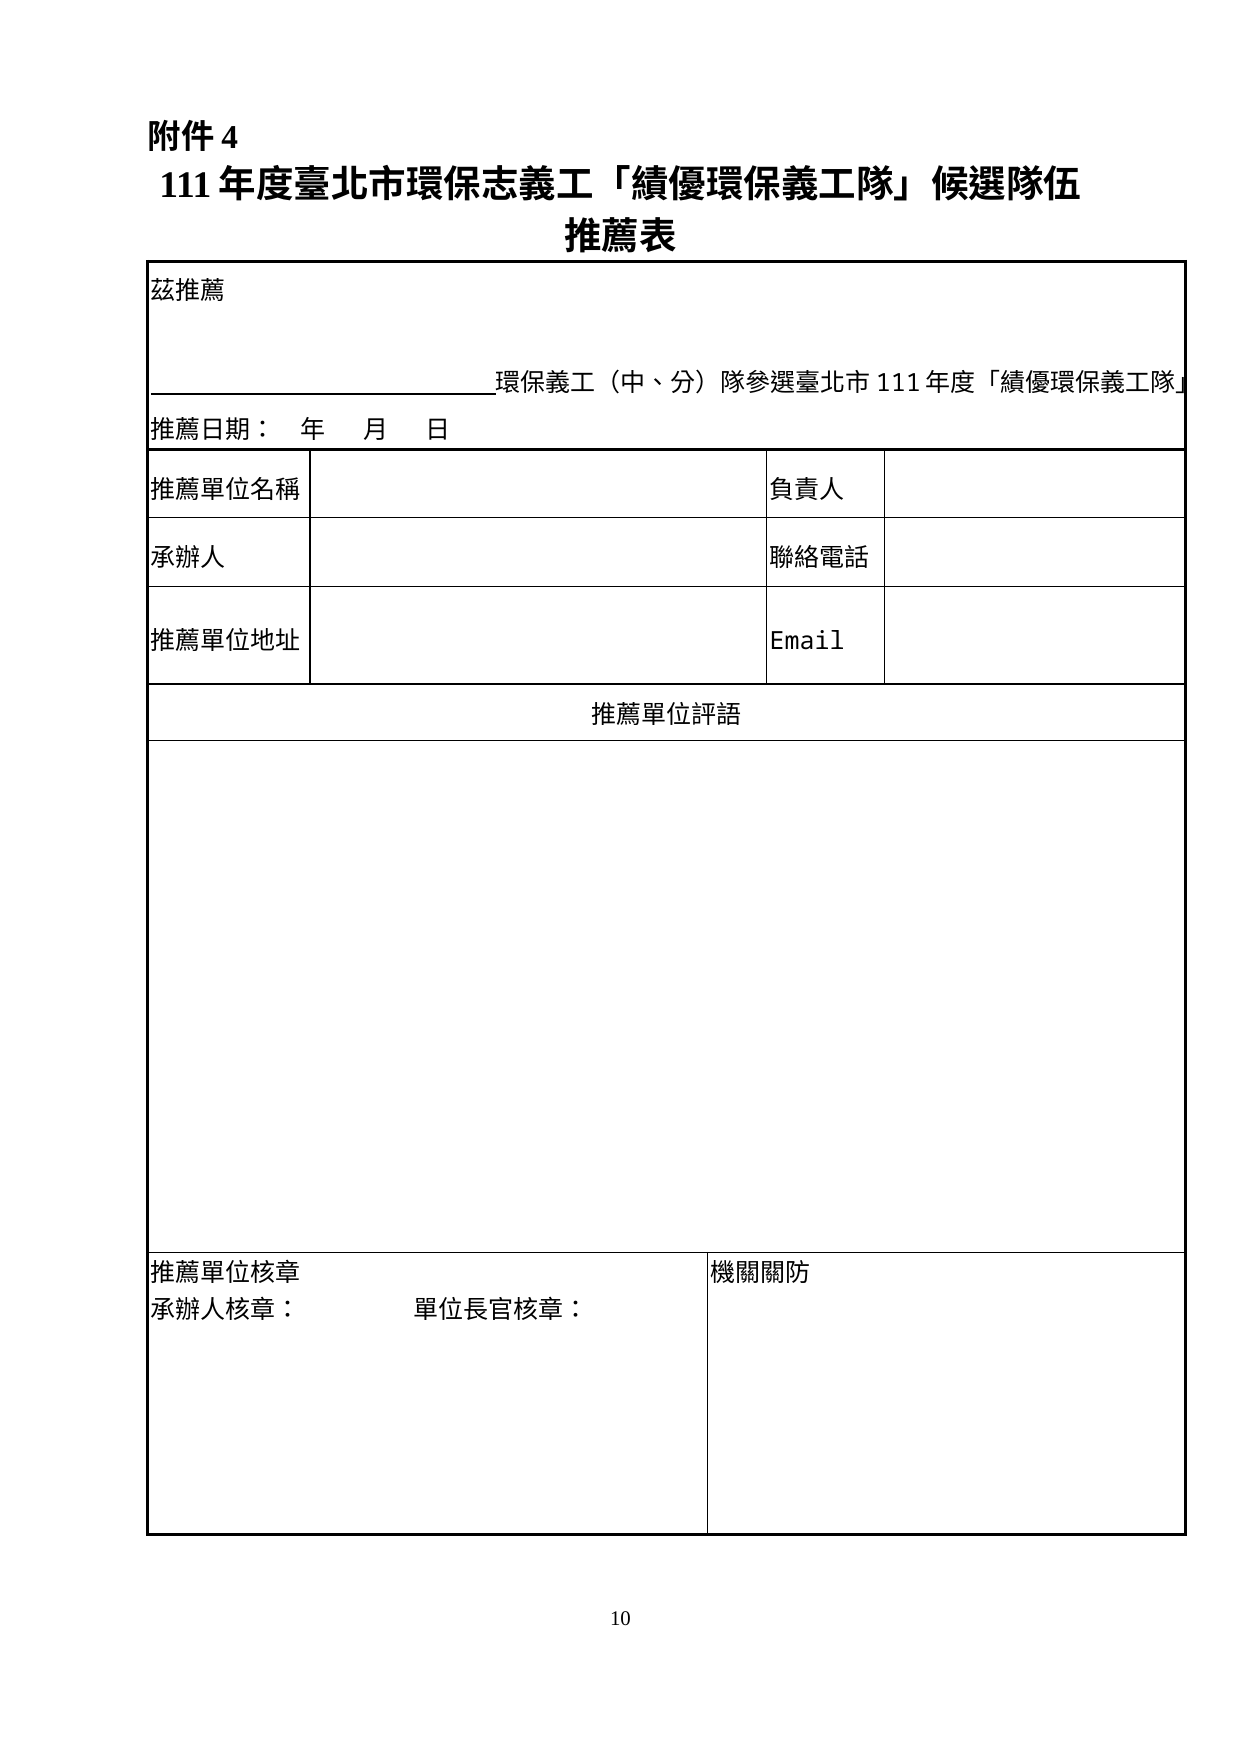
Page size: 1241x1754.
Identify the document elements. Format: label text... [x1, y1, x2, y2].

table_cell 機關關防 [708, 1253, 1184, 1533]
table_cell [885, 518, 1184, 586]
table_cell [311, 587, 766, 683]
table_cell [311, 451, 766, 517]
table_cell Email [767, 587, 884, 683]
table_header 茲推薦 環保義工（中、分）隊參選臺北市111年度「績優環保義工隊」 推薦日期： 年 月 日 [149, 263, 1184, 448]
text 推薦表 [148, 208, 1092, 260]
table_cell 聯絡電話 [767, 518, 884, 586]
table_cell 推薦單位地址 [149, 587, 309, 683]
table_cell 推薦單位核章 承辦人核章： 單位長官核章： [149, 1253, 707, 1533]
table_cell [311, 518, 766, 586]
table_cell [885, 451, 1184, 517]
table_cell [885, 587, 1184, 683]
table_cell [149, 741, 1184, 1252]
table_cell 推薦單位評語 [149, 685, 1184, 740]
text 111年度臺北市環保志義工「績優環保義工隊」候選隊伍 [148, 156, 1092, 208]
table_cell 負責人 [767, 451, 884, 517]
text 附件4 [148, 118, 1092, 156]
table_cell 承辦人 [149, 518, 309, 586]
table_cell 推薦單位名稱 [149, 451, 309, 517]
